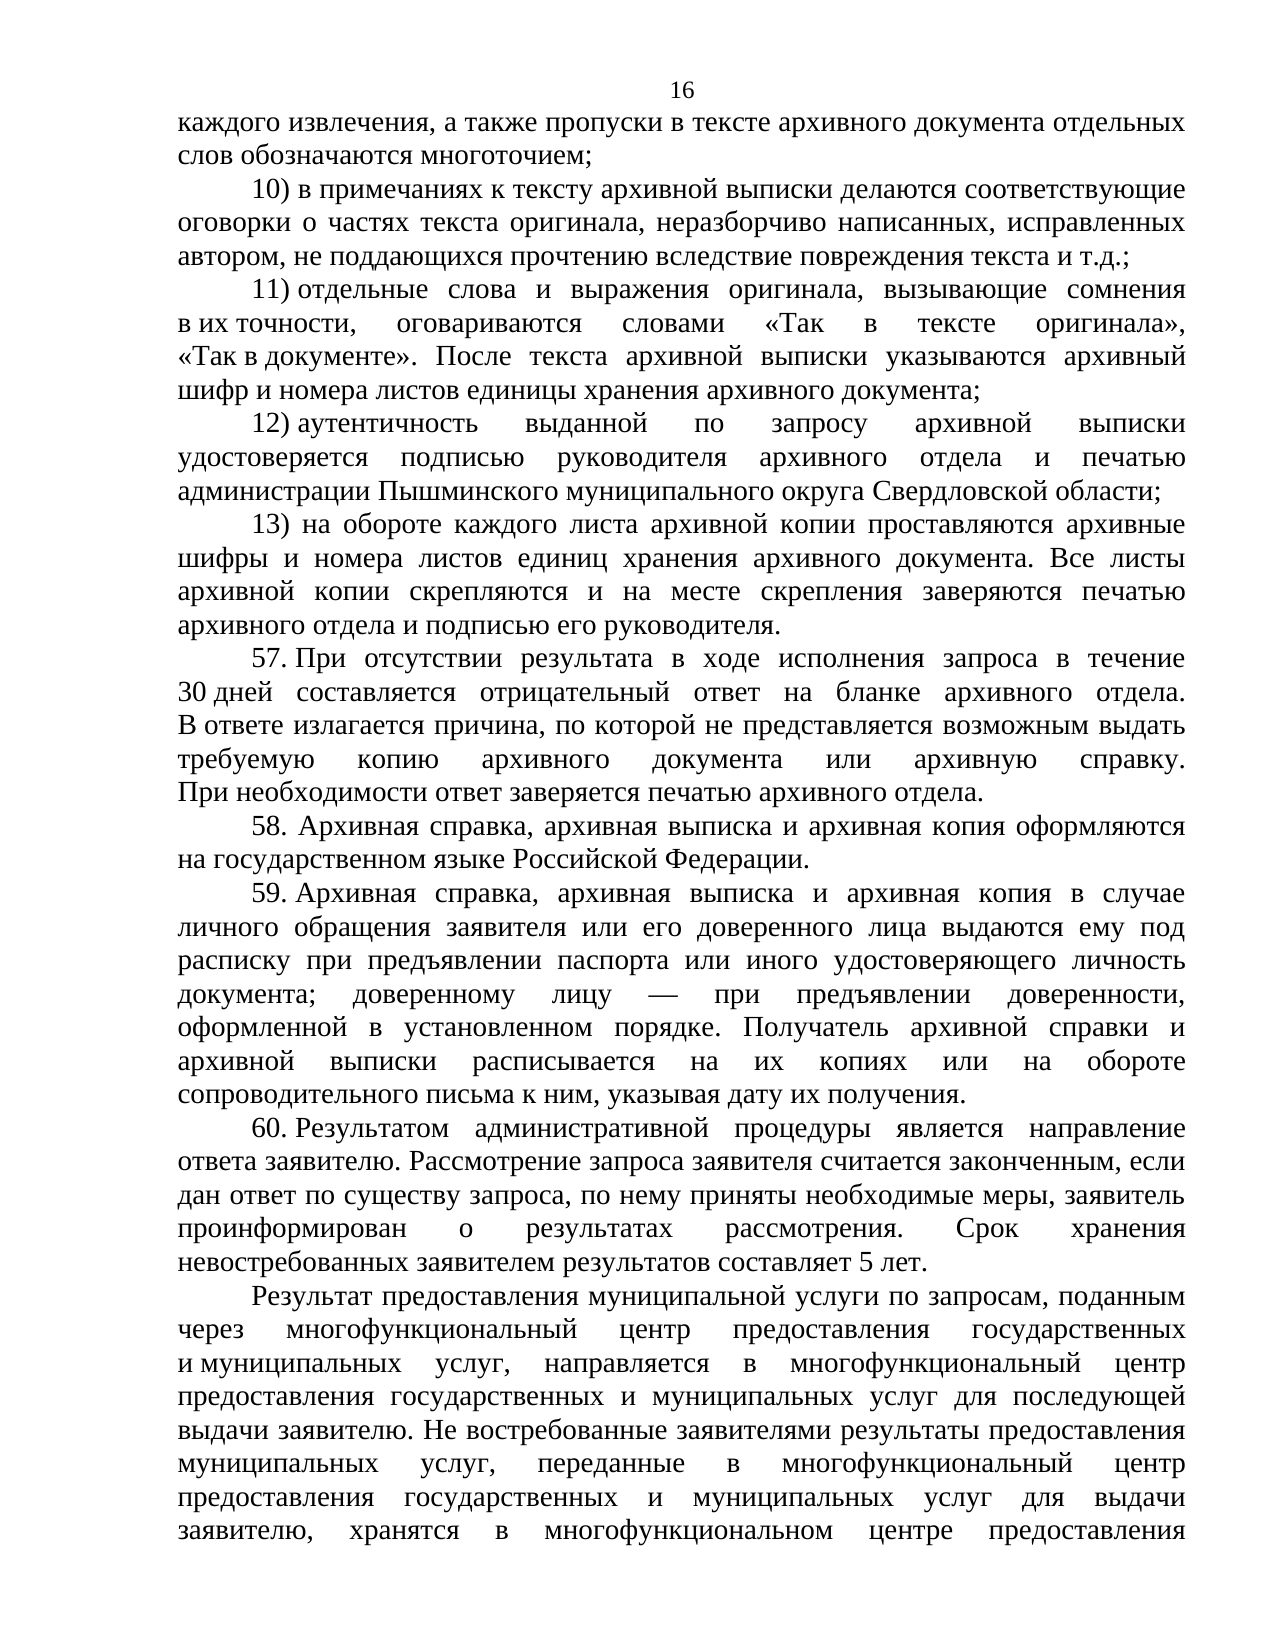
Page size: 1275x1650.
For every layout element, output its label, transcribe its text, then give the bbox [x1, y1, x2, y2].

text каждого извлечения, а также пропуски в тексте архивного документа отдельных слов обозначаются многоточием; [177, 104, 1186, 171]
text 59. Архивная справка, архивная выписка и архивная копия в случае личного обращения заявителя или его доверенного лица выдаются ему под расписку при предъявлении паспорта или иного удостоверяющего личность документа; доверенному лицу — при предъявлении доверенности, оформленной в установленном порядке. Получатель архивной справки и архивной выписки расписывается на их копиях или на обороте сопроводительного письма к ним, указывая дату их получения. [177, 875, 1186, 1110]
text 11) отдельные слова и выражения оригинала, вызывающие сомнения в их точности, оговариваются словами «Так в тексте оригинала», «Так в документе». После текста архивной выписки указываются архивный шифр и номера листов единицы хранения архивного документа; [177, 271, 1186, 406]
text 12) аутентичность выданной по запросу архивной выписки удостоверяется подписью руководителя архивного отдела и печатью администрации Пышминского муниципального округа Свердловской области; [177, 406, 1186, 506]
text 13) на обороте каждого листа архивной копии проставляются архивные шифры и номера листов единиц хранения архивного документа. Все листы архивной копии скрепляются и на месте скрепления заверяются печатью архивного отдела и подписью его руководителя. [177, 506, 1186, 640]
text 60. Результатом административной процедуры является направление ответа заявителю. Рассмотрение запроса заявителя считается законченным, если дан ответ по существу запроса, по нему приняты необходимые меры, заявитель проинформирован о результатах рассмотрения. Срок хранения невостребованных заявителем результатов составляет 5 лет. [177, 1110, 1186, 1278]
text 57. При отсутствии результата в ходе исполнения запроса в течение 30 дней составляется отрицательный ответ на бланке архивного отдела. В ответе излагается причина, по которой не представляется возможным выдать требуемую копию архивного документа или архивную справку. При необходимости ответ заверяется печатью архивного отдела. [177, 640, 1186, 808]
text 10) в примечаниях к тексту архивной выписки делаются соответствующие оговорки о частях текста оригинала, неразборчиво написанных, исправленных автором, не поддающихся прочтению вследствие повреждения текста и т.д.; [177, 171, 1186, 271]
text 58. Архивная справка, архивная выписка и архивная копия оформляются на государственном языке Российской Федерации. [177, 808, 1186, 875]
text Результат предоставления муниципальной услуги по запросам, поданным через многофункциональный центр предоставления государственных и муниципальных услуг, направляется в многофункциональный центр предоставления государственных и муниципальных услуг для последующей выдачи заявителю. Не востребованные заявителями результаты предоставления муниципальных услуг, переданные в многофункциональный центр предоставления государственных и муниципальных услуг для выдачи заявителю, хранятся в многофункциональном центре предоставления [177, 1278, 1186, 1546]
